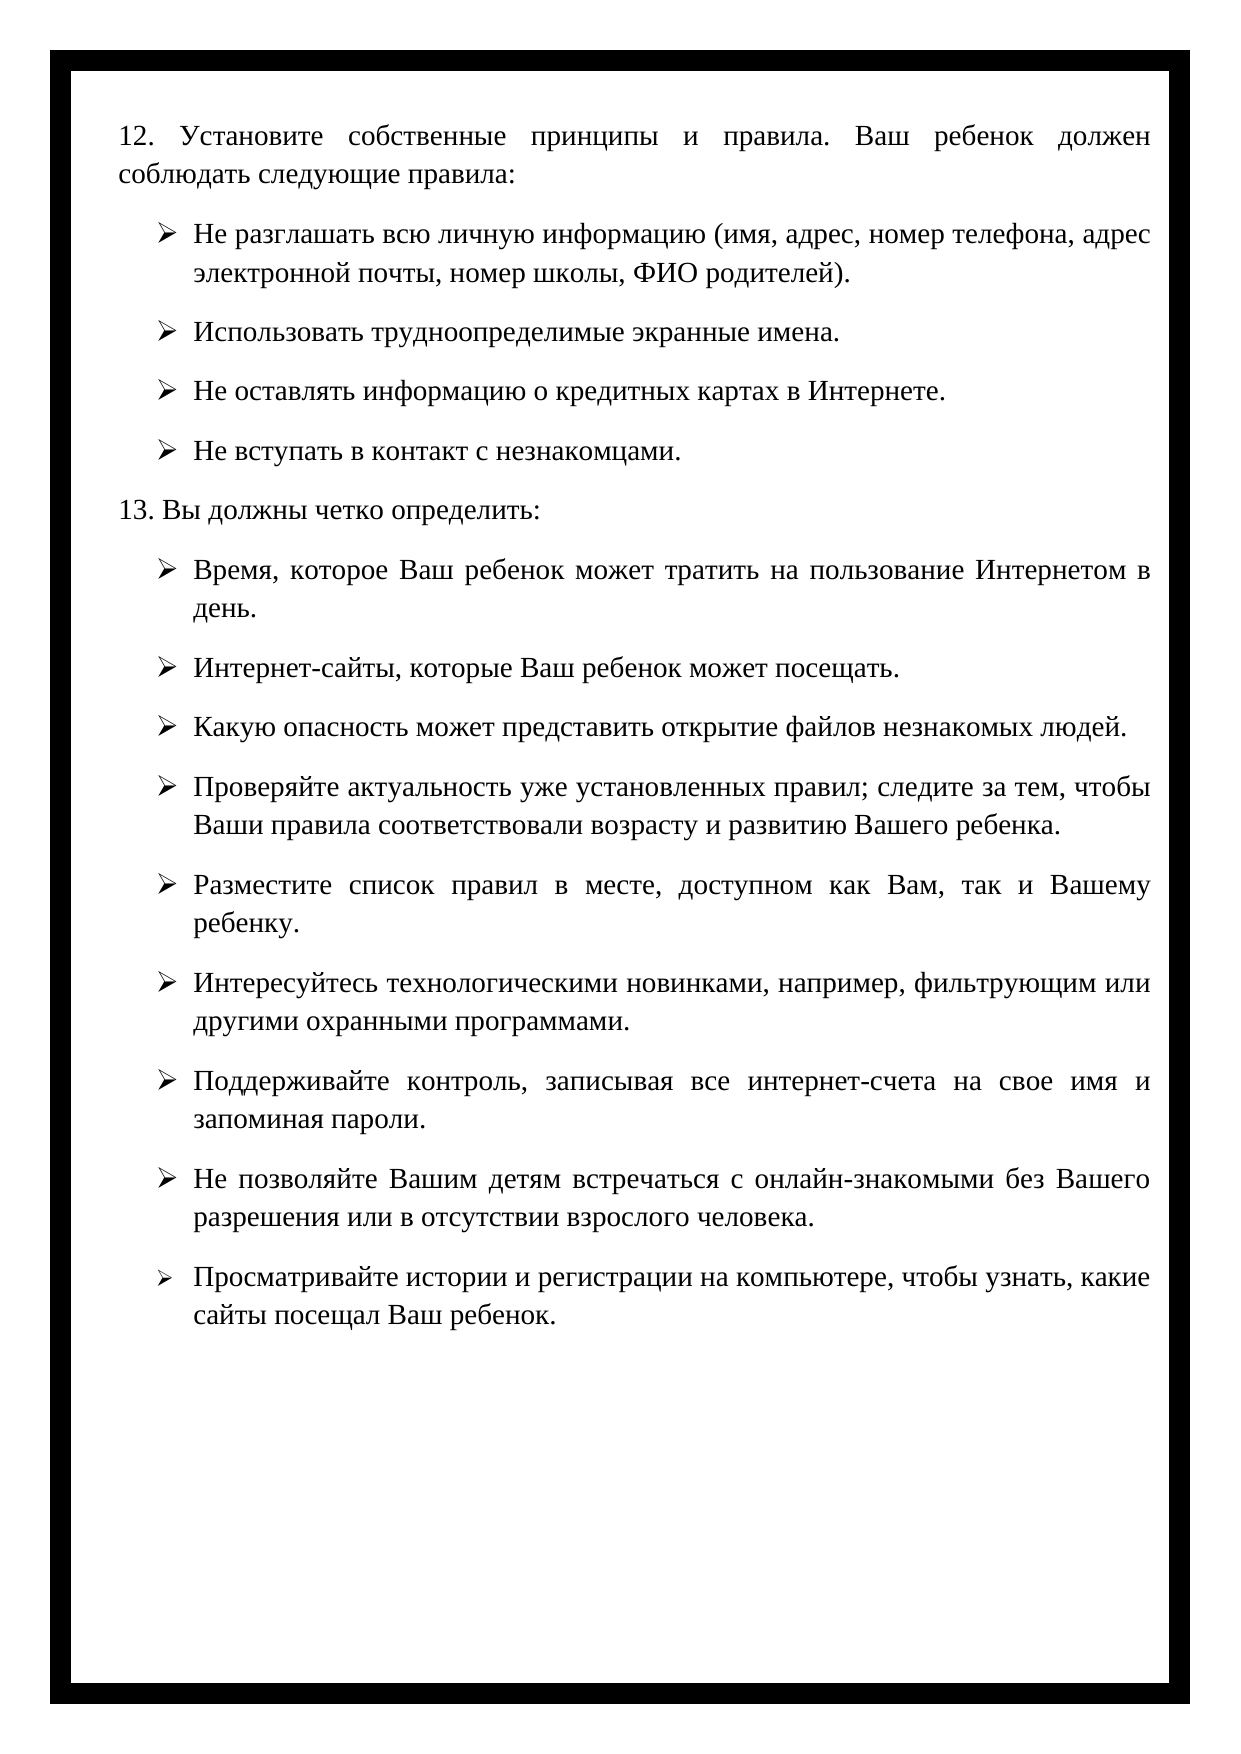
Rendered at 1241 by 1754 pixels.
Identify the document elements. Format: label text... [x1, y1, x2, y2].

list Просматривайте истории и регистрации на компьютере, чтобы узнать, какие сайты посещал Ваш ребенок. [156, 1259, 1152, 1363]
list Поддерживайте контроль, записывая все интернет-счета на свое имя и запоминая пароли. [156, 1063, 1152, 1135]
list Интернет-сайты, которые Ваш ребенок может посещать. [156, 650, 1152, 683]
text 12. Установите собственные принципы и правила. Ваш ребенок должен соблюдать следующие правила: [118, 118, 1152, 190]
list Не разглашать всю личную информацию (имя, адрес, номер телефона, адрес электронной почты, номер школы, ФИО родителей). [156, 216, 1152, 288]
list Не позволяйте Вашим детям встречаться с онлайн-знакомыми без Вашего разрешения или в отсутствии взрослого человека. [156, 1161, 1152, 1233]
list Интересуйтесь технологическими новинками, например, фильтрующим или другими охранными программами. [156, 965, 1152, 1037]
text 13. Вы должны четко определить: [118, 492, 1152, 526]
list Разместите список правил в месте, доступном как Вам, так и Вашему ребенку. [156, 867, 1152, 939]
list Проверяйте актуальность уже установленных правил; следите за тем, чтобы Ваши правила соответствовали возрасту и развитию Вашего ребенка. [156, 769, 1152, 841]
list Использовать трудноопределимые экранные имена. [156, 314, 1152, 348]
list Какую опасность может представить открытие файлов незнакомых людей. [156, 709, 1152, 743]
list Не вступать в контакт с незнакомцами. [156, 433, 1152, 467]
list Не оставлять информацию о кредитных картах в Интернете. [156, 373, 1152, 407]
list Время, которое Ваш ребенок может тратить на пользование Интернетом в день. [156, 552, 1152, 624]
